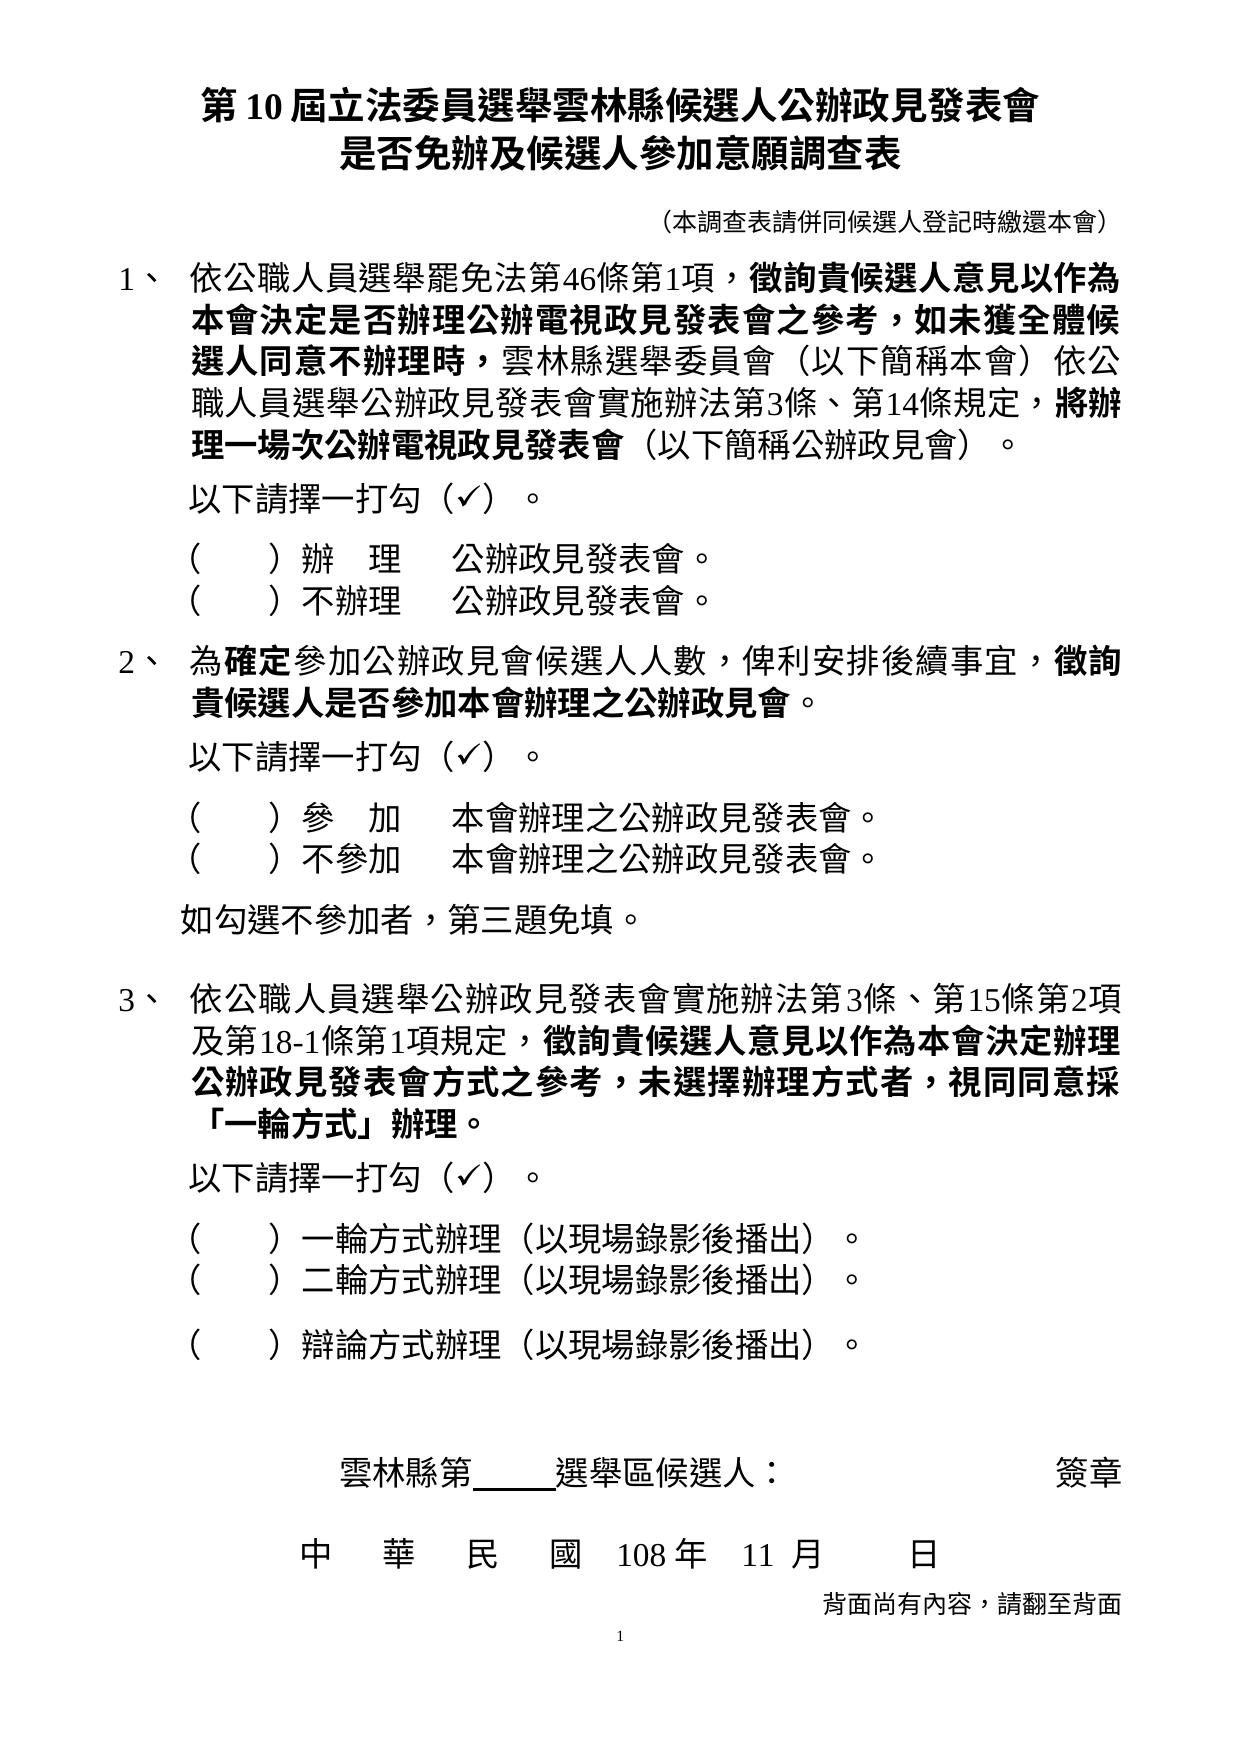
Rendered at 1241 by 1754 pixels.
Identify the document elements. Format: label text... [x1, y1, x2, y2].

text （ ）一輪方式辦理（以現場錄影後播出）。 [168, 1218, 1122, 1259]
text （ ）參 加 本會辦理之公辦政見發表會。 [168, 797, 1122, 838]
text 雲林縣第 選舉區候選人： 簽章 [118, 1447, 1122, 1495]
text 以下請擇一打勾（）。 [118, 1157, 1122, 1199]
text 以下請擇一打勾（）。 [118, 478, 1122, 520]
text 是否免辦及候選人參加意願調查表 [118, 124, 1122, 178]
text （ ）不辦理 公辦政見發表會。 [168, 580, 1122, 622]
text （ ）辦 理 公辦政見發表會。 [168, 538, 1122, 580]
list 為確定參加公辦政見會候選人人數，俾利安排後續事宜，徵詢貴候選人是否參加本會辦理之公辦政見會。 [118, 641, 1122, 724]
text 以下請擇一打勾（）。 [118, 736, 1122, 778]
text 如勾選不參加者，第三題免填。 [168, 899, 1122, 941]
text 背面尚有內容，請翻至背面 [118, 1576, 1122, 1622]
text （本調查表請併同候選人登記時繳還本會） [118, 202, 1122, 238]
text 第10屆立法委員選舉雲林縣候選人公辦政見發表會 [118, 62, 1122, 124]
text （ ）二輪方式辦理（以現場錄影後播出）。 [168, 1259, 1122, 1301]
list 依公職人員選舉公辦政見發表會實施辦法第3條、第15條第2項及第18-1條第1項規定，徵詢貴候選人意見以作為本會決定辦理公辦政見發表會方式之參考，未選擇辦理方式者，視同同意採「一輪方式」辦理。 [118, 978, 1122, 1145]
text （ ）辯論方式辦理（以現場錄影後播出）。 [168, 1301, 1122, 1363]
text 中 華 民 國 108 年 11 月 日 [118, 1514, 1122, 1576]
text （ ）不參加 本會辦理之公辦政見發表會。 [168, 838, 1122, 880]
list 依公職人員選舉罷免法第46條第1項，徵詢貴候選人意見以作為本會決定是否辦理公辦電視政見發表會之參考，如未獲全體候選人同意不辦理時，雲林縣選舉委員會（以下簡稱本會）依公職人員選舉公辦政見發表會實施辦法第3條、第14條規定，將辦理一場次公辦電視政見發表會（以下簡稱公辦政見會）。 [118, 257, 1122, 466]
